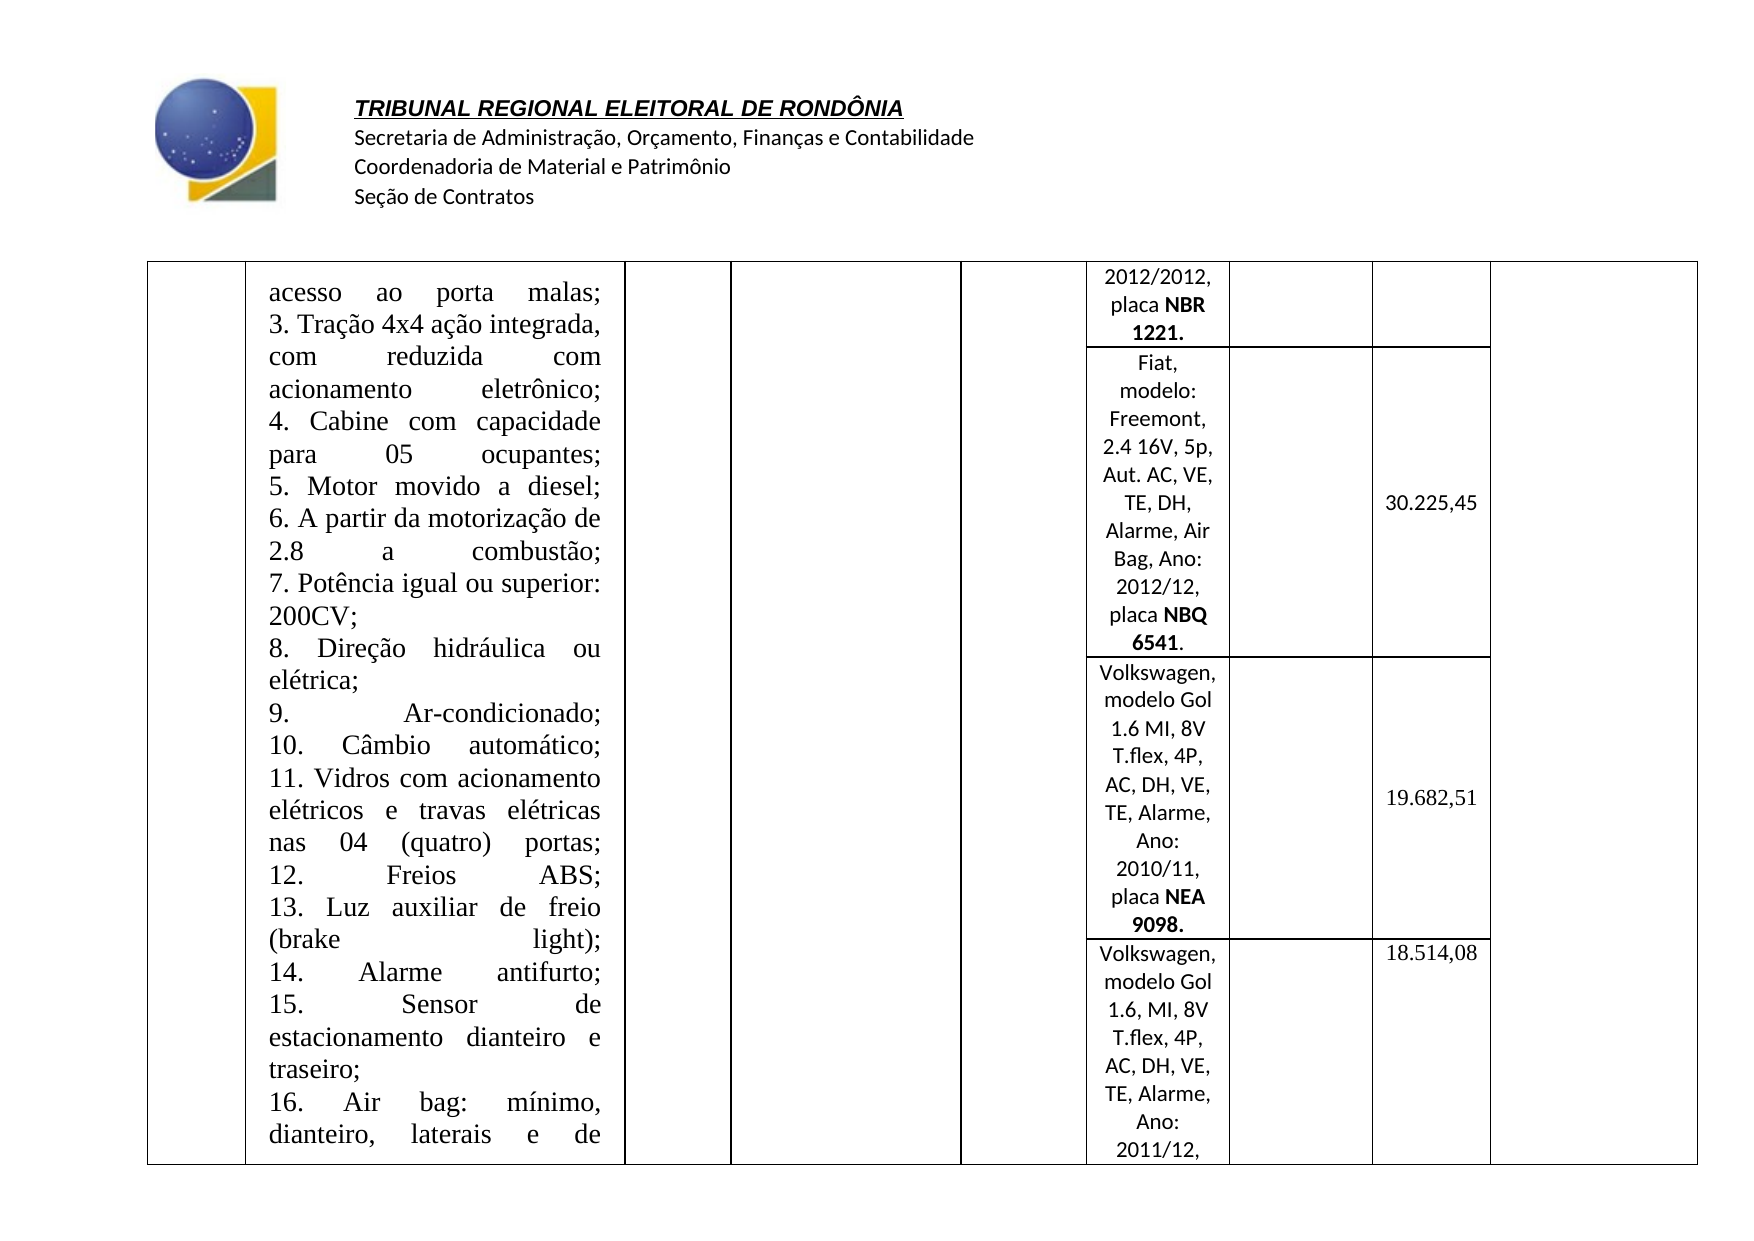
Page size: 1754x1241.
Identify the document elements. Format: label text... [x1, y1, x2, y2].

table_cell 18.514,08 [1373, 940, 1490, 1163]
table_cell [1373, 262, 1490, 346]
table_cell 30.225,45 [1373, 348, 1490, 656]
table_cell [1230, 940, 1372, 1163]
table_cell [732, 262, 960, 1163]
table_cell 19.682,51 [1373, 658, 1490, 938]
table_cell [1230, 262, 1372, 346]
table_cell 2012/2012, placa NBR 1221. [1087, 262, 1229, 346]
table_cell Fiat, modelo: Freemont, 2.4 16V, 5p, Aut. AC, VE, TE, DH, Alarme, Air Bag, Ano: 2012/12, placa NBQ 6541. [1087, 348, 1229, 656]
table_cell [1491, 262, 1697, 1163]
table_cell [1230, 348, 1372, 656]
table_cell Volkswagen, modelo Gol 1.6 MI, 8V T.flex, 4P, AC, DH, VE, TE, Alarme, Ano: 2010/11, placa NEA 9098. [1087, 658, 1229, 938]
table_cell [148, 262, 245, 1163]
table_cell [962, 262, 1086, 1163]
table_cell [626, 262, 730, 1163]
table_cell [1230, 658, 1372, 938]
table_cell Volkswagen, modelo Gol 1.6, MI, 8V T.flex, 4P, AC, DH, VE, TE, Alarme, Ano: 2011/12, [1087, 940, 1229, 1163]
table_cell Veículo tipo utilitário com carroceria fechada (SUV) novo, zero quilômetro de fábrica, ano de fabricação e modelo igual ou posterior à assinatura do Contrato/Ordem de Fornecimento. 1. Cor preta (original do fabricante); 2. 04 portas laterais e uma de acesso ao porta malas; 3. Tração 4x4 ação integrada, com reduzida com acionamento eletrônico; 4. Cabine com capacidade para 05 ocupantes; 5. Motor movido a diesel; 6. A partir da motorização de 2.8 a combustão; 7. Potência igual ou superior: 200CV; 8. Direção hidráulica ou elétrica; 9. Ar-condicionado; 10. Câmbio automático; 11. Vidros com acionamento elétricos e travas elétricas nas 04 (quatro) portas; 12. Freios ABS; 13. Luz auxiliar de freio (brake light); 14. Alarme antifurto; 15. Sensor de estacionamento dianteiro e traseiro; 16. Air bag: mínimo, dianteiro, laterais e de cortina; 17. Rodas de liga leve; 18. Controle de tração; 19. A fabricação dos pneus deve ser do ano corrente ou, no máximo, no prazo de 07(sete) meses anteriores à data de entrega do veículo; 20.O estepe do veículo deve ter rodas e pneus com as mesmas características de utilização das outras quatro rodas e pneus do veículo, não sendo admitido estepe de rodagem restrita em velocidade ou de uso temporário; 21. Protetor de cárter; 22. Jogo de tapetes; 23. Central multimídia com GPS e câmera de ré integrados; 24. Película somente nos vidros laterais e traseiro, com transparência mínima prevista em lei, atendendo aos termos do art. 2º da Resolução do Conselho Nacional de Trânsito nº 254/2007 e da NBR 9491 e suas normas complementares – (transparência mínima de: 70% nos vidros laterais dianteiros e 28% nos vidros laterais traseiros e 28% no vidro traseiro); 25. Equipado com os demais itens de série e acessórios de segurança originais de fábrica, exigidos pelo CONTRAN; 26. O veículo automotor deve atender aos limites máximos de emissão de poluentes provenientes do escapamento fixados no âmbito do Programa de Controle da Poluição do Ar por Veículos Automotores – PROCONVE -, conforme Resolução CONAMA nº 18, de 06/05/1986, Resolução CONAMA 490, de 16 de novembro de 2018 e Resolução CONAMA 492, de 20 de dezembro de 2018, complementações e alterações supervenientes; 27. A contratada se obriga a promover apresentação e treinamento aos usuários sobre as funcionalidades e recursos do veículo na ocasião da entrega; 28. A contratada se obriga a promover apresentação e treinamento aos usuários sobre as funcionalidades e recursos do veículo na ocasião da entrega; 29. Com todos equipamentos exigidos pelo CONTRAN e estarem conformidade com todas as normas do PROCONVE (Programa de Controle de Poluição do ar por veículos Automotores); 30. Os veículos deverão ser entregues licenciados e emplacados na categoria de veículo oficial e em nome do Tribunal Regional Eleitoral de Rondônia, todas as taxas e despesas quitadas (IPVA, emplacamento, jogo de placas, despachante, etc.), e de acordo com as especificações da legislação de trânsito vigentes; 31. Garantia mínima de Fábrica: 36 meses ou 100 mil km, assistência técnica autorizada e reposição de peças disponíveis dentro do Estado de Rondônia, sendo que a empresa deverá apresentar durante a fase de licitação o endereço da assistência técnica autorizada, sendo uma na capital e pelo menos 02 no interior do Estado. A comprovação desses endereços poderá ser feita por meio de links, manuais de assistência técnica ou outro meio idôneo que comprove o local da assistência. [246, 262, 624, 1163]
